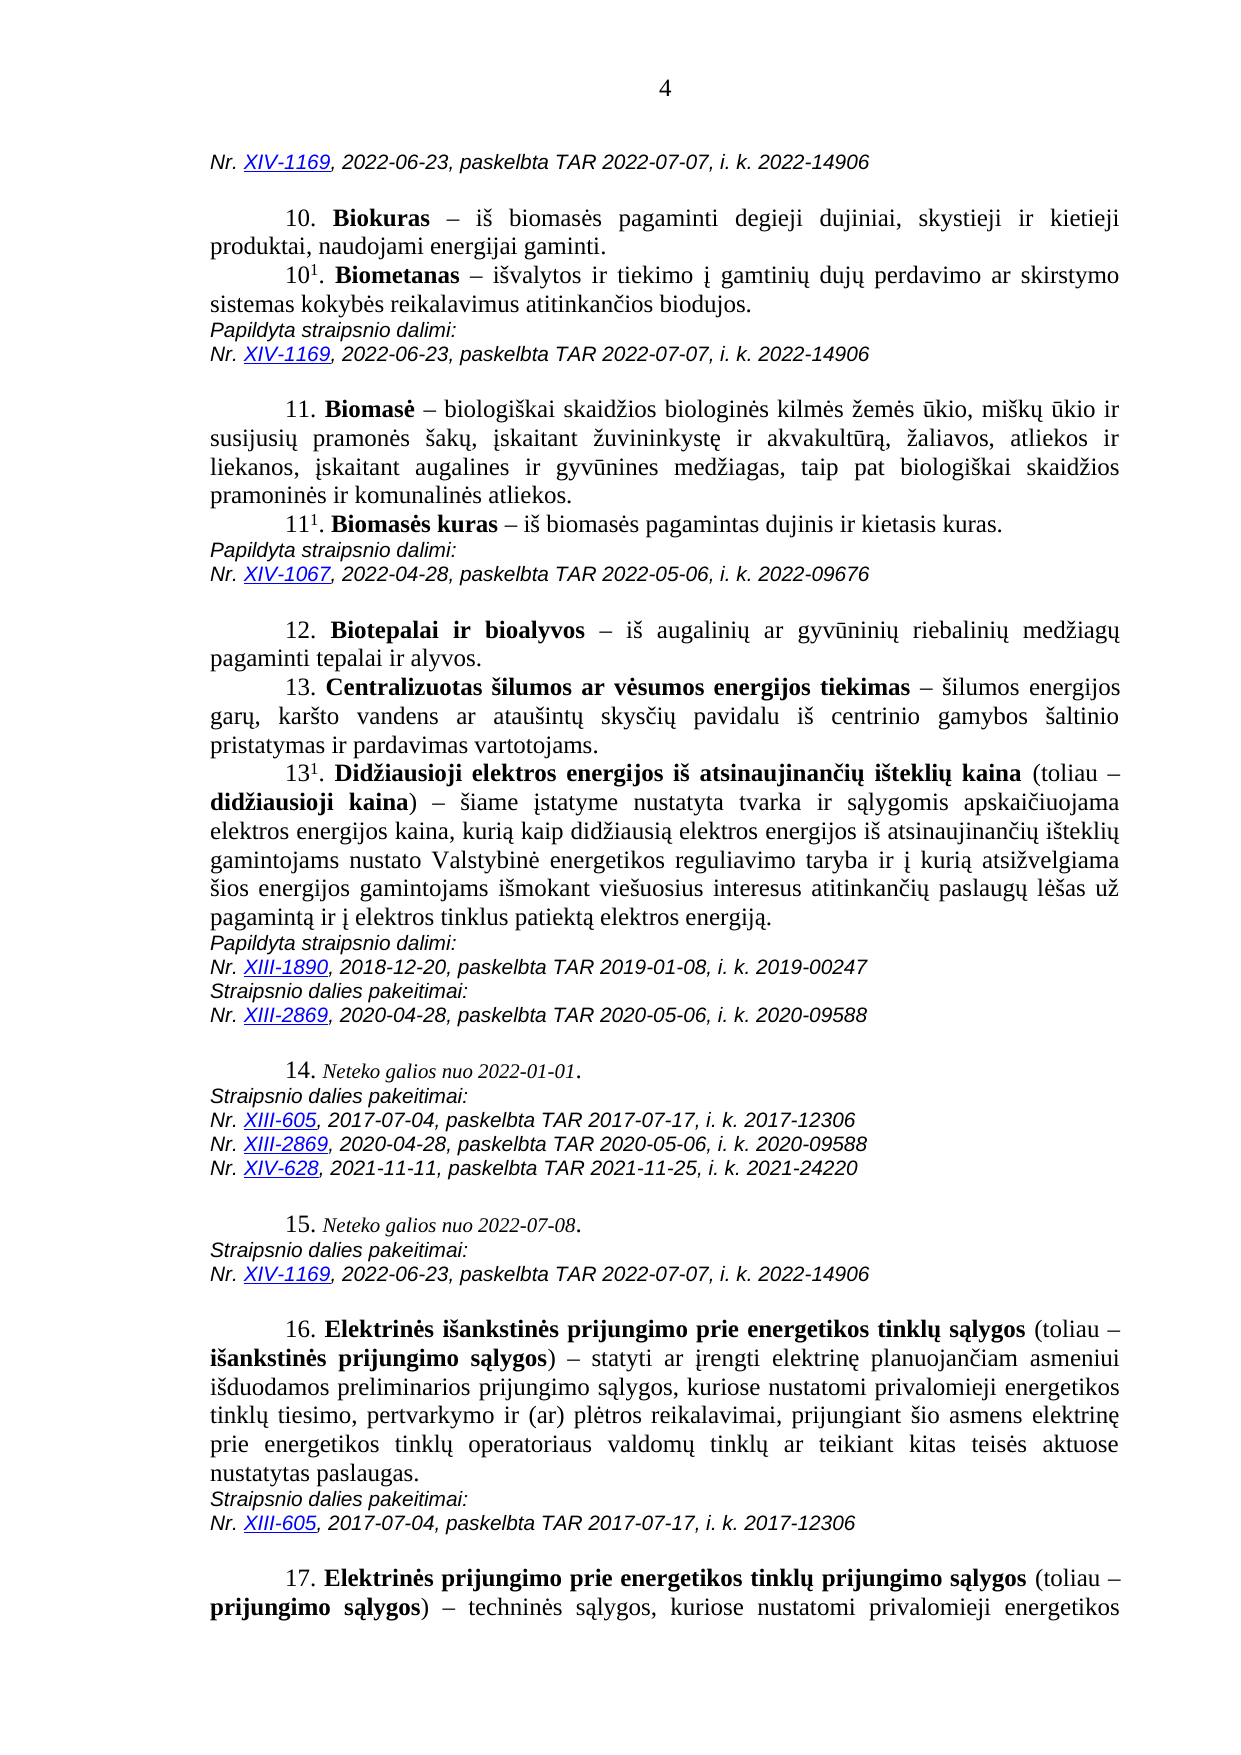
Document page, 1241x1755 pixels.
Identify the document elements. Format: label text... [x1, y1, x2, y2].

text Nr. XIV-1169, 2022-06-23, paskelbta TAR 2022-07-07, i. k. 2022-14906 [210, 1262, 1120, 1286]
text Straipsnio dalies pakeitimai: [210, 1487, 1120, 1511]
text 111. Biomasės kuras – iš biomasės pagamintas dujinis ir kietasis kuras. [210, 509, 1120, 538]
text Nr. XIV-1169, 2022-06-23, paskelbta TAR 2022-07-07, i. k. 2022-14906 [210, 342, 1120, 366]
text 131. Didžiausioji elektros energijos iš atsinaujinančių išteklių kaina (toliau – didžiausioji kaina) – šiame įstatyme nustatyta tvarka ir sąlygomis apskaičiuojama elektros energijos kaina, kurią kaip didžiausią elektros energijos iš atsinaujinančių išteklių gamintojams nustato Valstybinė energetikos reguliavimo taryba ir į kurią atsižvelgiama šios energijos gamintojams išmokant viešuosius interesus atitinkančių paslaugų lėšas už pagamintą ir į elektros tinklus patiektą elektros energiją. [210, 758, 1120, 931]
text Papildyta straipsnio dalimi: [210, 931, 1120, 955]
text 12. Biotepalai ir bioalyvos – iš augalinių ar gyvūninių riebalinių medžiagų pagaminti tepalai ir alyvos. [210, 615, 1120, 672]
text Nr. XIII-2869, 2020-04-28, paskelbta TAR 2020-05-06, i. k. 2020-09588 [210, 1132, 1120, 1156]
text 101. Biometanas – išvalytos ir tiekimo į gamtinių dujų perdavimo ar skirstymo sistemas kokybės reikalavimus atitinkančios biodujos. [210, 260, 1120, 318]
text Straipsnio dalies pakeitimai: [210, 979, 1120, 1003]
text 10. Biokuras – iš biomasės pagaminti degieji dujiniai, skystieji ir kietieji produktai, naudojami energijai gaminti. [210, 203, 1120, 260]
text 13. Centralizuotas šilumos ar vėsumos energijos tiekimas – šilumos energijos garų, karšto vandens ar ataušintų skysčių pavidalu iš centrinio gamybos šaltinio pristatymas ir pardavimas vartotojams. [210, 672, 1120, 758]
text Nr. XIII-1890, 2018-12-20, paskelbta TAR 2019-01-08, i. k. 2019-00247 [210, 955, 1120, 979]
text 15. Neteko galios nuo 2022-07-08. [285, 1209, 1120, 1238]
text Nr. XIV-1067, 2022-04-28, paskelbta TAR 2022-05-06, i. k. 2022-09676 [210, 562, 1120, 586]
text Nr. XIII-2869, 2020-04-28, paskelbta TAR 2020-05-06, i. k. 2020-09588 [210, 1003, 1120, 1027]
text 11. Biomasė – biologiškai skaidžios biologinės kilmės žemės ūkio, miškų ūkio ir susijusių pramonės šakų, įskaitant žuvininkystę ir akvakultūrą, žaliavos, atliekos ir liekanos, įskaitant augalines ir gyvūnines medžiagas, taip pat biologiškai skaidžios pramoninės ir komunalinės atliekos. [210, 394, 1120, 509]
text Straipsnio dalies pakeitimai: [210, 1238, 1120, 1262]
text 17. Elektrinės prijungimo prie energetikos tinklų prijungimo sąlygos (toliau – prijungimo sąlygos) – techninės sąlygos, kuriose nustatomi privalomieji energetikos [210, 1563, 1120, 1621]
text Nr. XIII-605, 2017-07-04, paskelbta TAR 2017-07-17, i. k. 2017-12306 [210, 1511, 1120, 1535]
text 14. Neteko galios nuo 2022-01-01. [210, 1056, 1120, 1084]
text Nr. XIV-628, 2021-11-11, paskelbta TAR 2021-11-25, i. k. 2021-24220 [210, 1156, 1120, 1180]
text 16. Elektrinės išankstinės prijungimo prie energetikos tinklų sąlygos (toliau – išankstinės prijungimo sąlygos) – statyti ar įrengti elektrinę planuojančiam asmeniui išduodamos preliminarios prijungimo sąlygos, kuriose nustatomi privalomieji energetikos tinklų tiesimo, pertvarkymo ir (ar) plėtros reikalavimai, prijungiant šio asmens elektrinę prie energetikos tinklų operatoriaus valdomų tinklų ar teikiant kitas teisės aktuose nustatytas paslaugas. [210, 1314, 1120, 1487]
text Papildyta straipsnio dalimi: [210, 318, 1120, 342]
text Nr. XIV-1169, 2022-06-23, paskelbta TAR 2022-07-07, i. k. 2022-14906 [210, 150, 1120, 174]
text Straipsnio dalies pakeitimai: [210, 1084, 1120, 1108]
text Papildyta straipsnio dalimi: [210, 538, 1120, 562]
text Nr. XIII-605, 2017-07-04, paskelbta TAR 2017-07-17, i. k. 2017-12306 [210, 1108, 1120, 1132]
